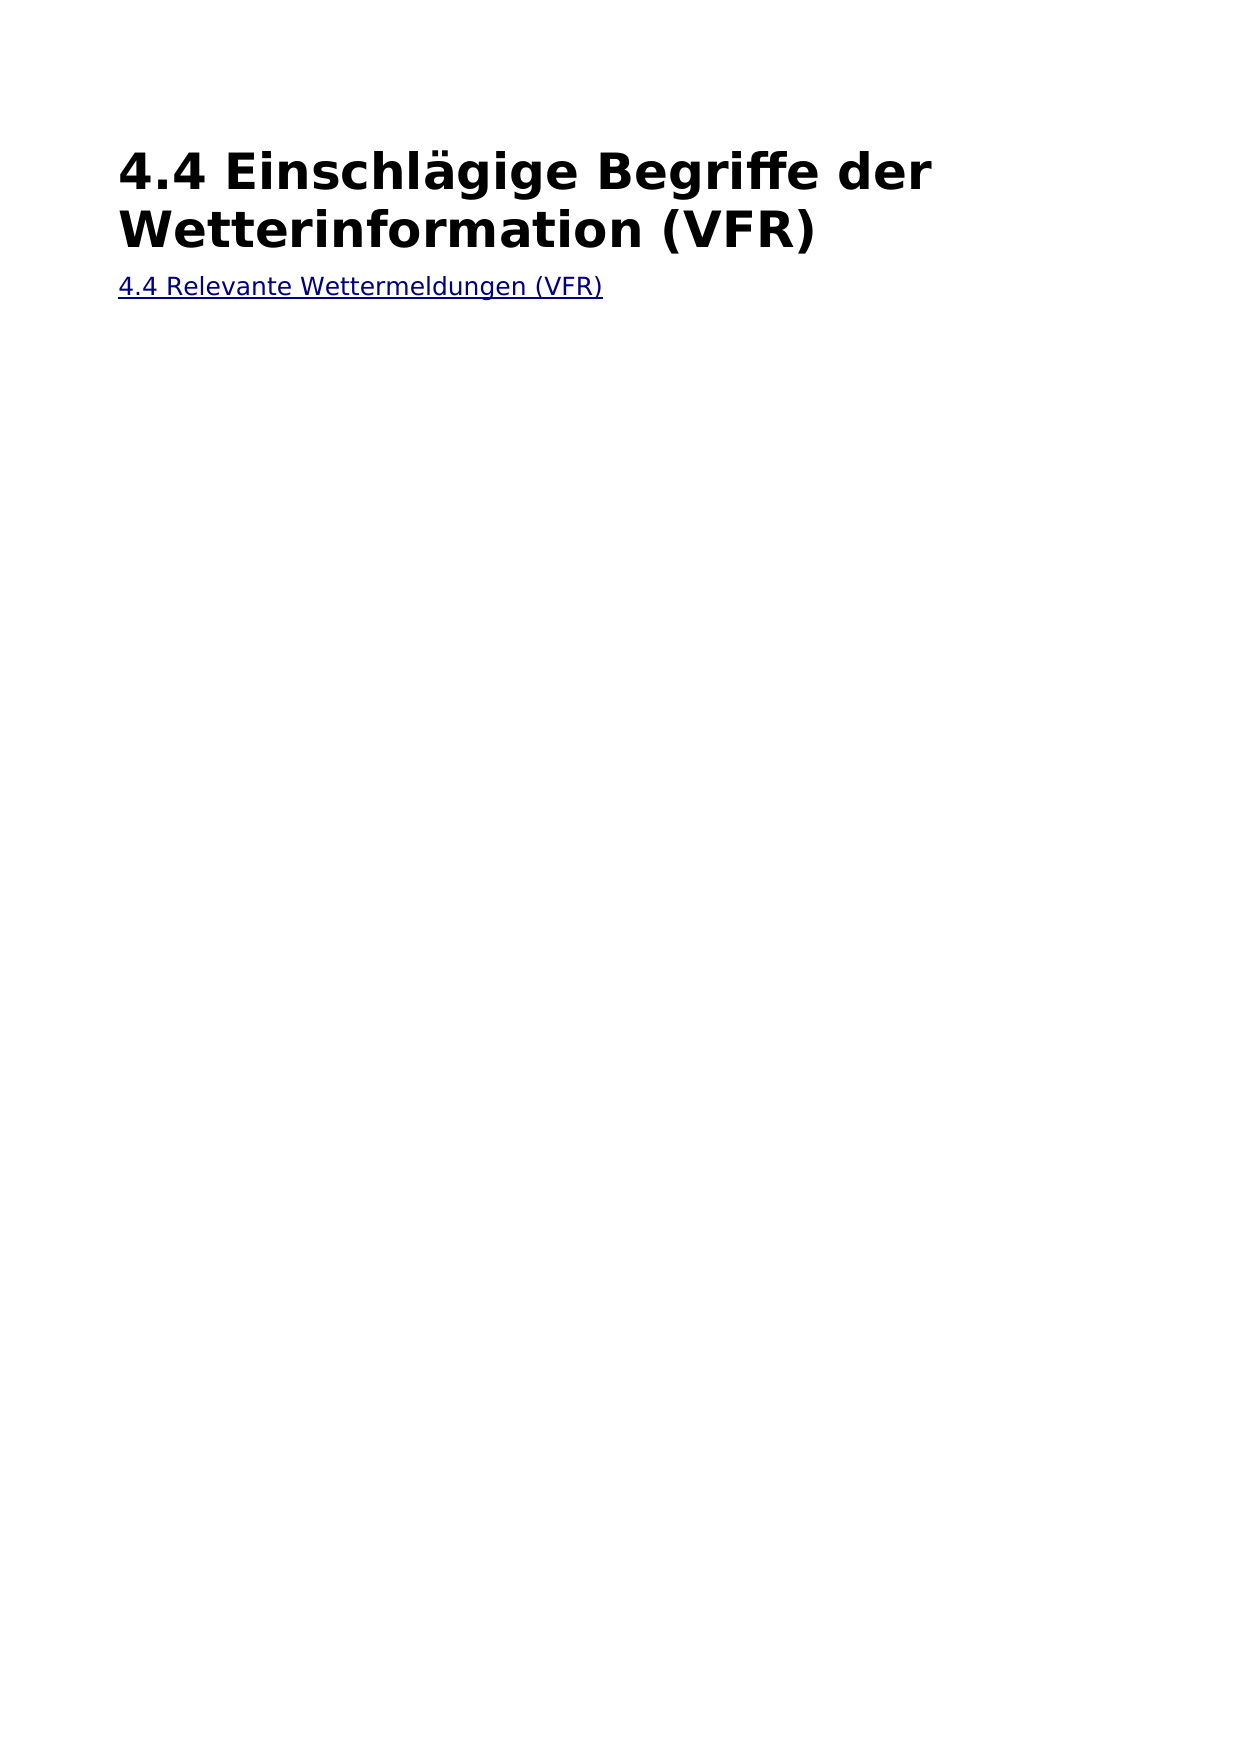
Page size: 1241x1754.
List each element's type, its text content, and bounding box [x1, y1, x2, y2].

text 4.4 Relevante Wettermeldungen (VFR) [118, 272, 1122, 301]
subtitle 4.4 Einschlägige Begriffe der Wetterinformation (VFR) [118, 143, 1122, 259]
